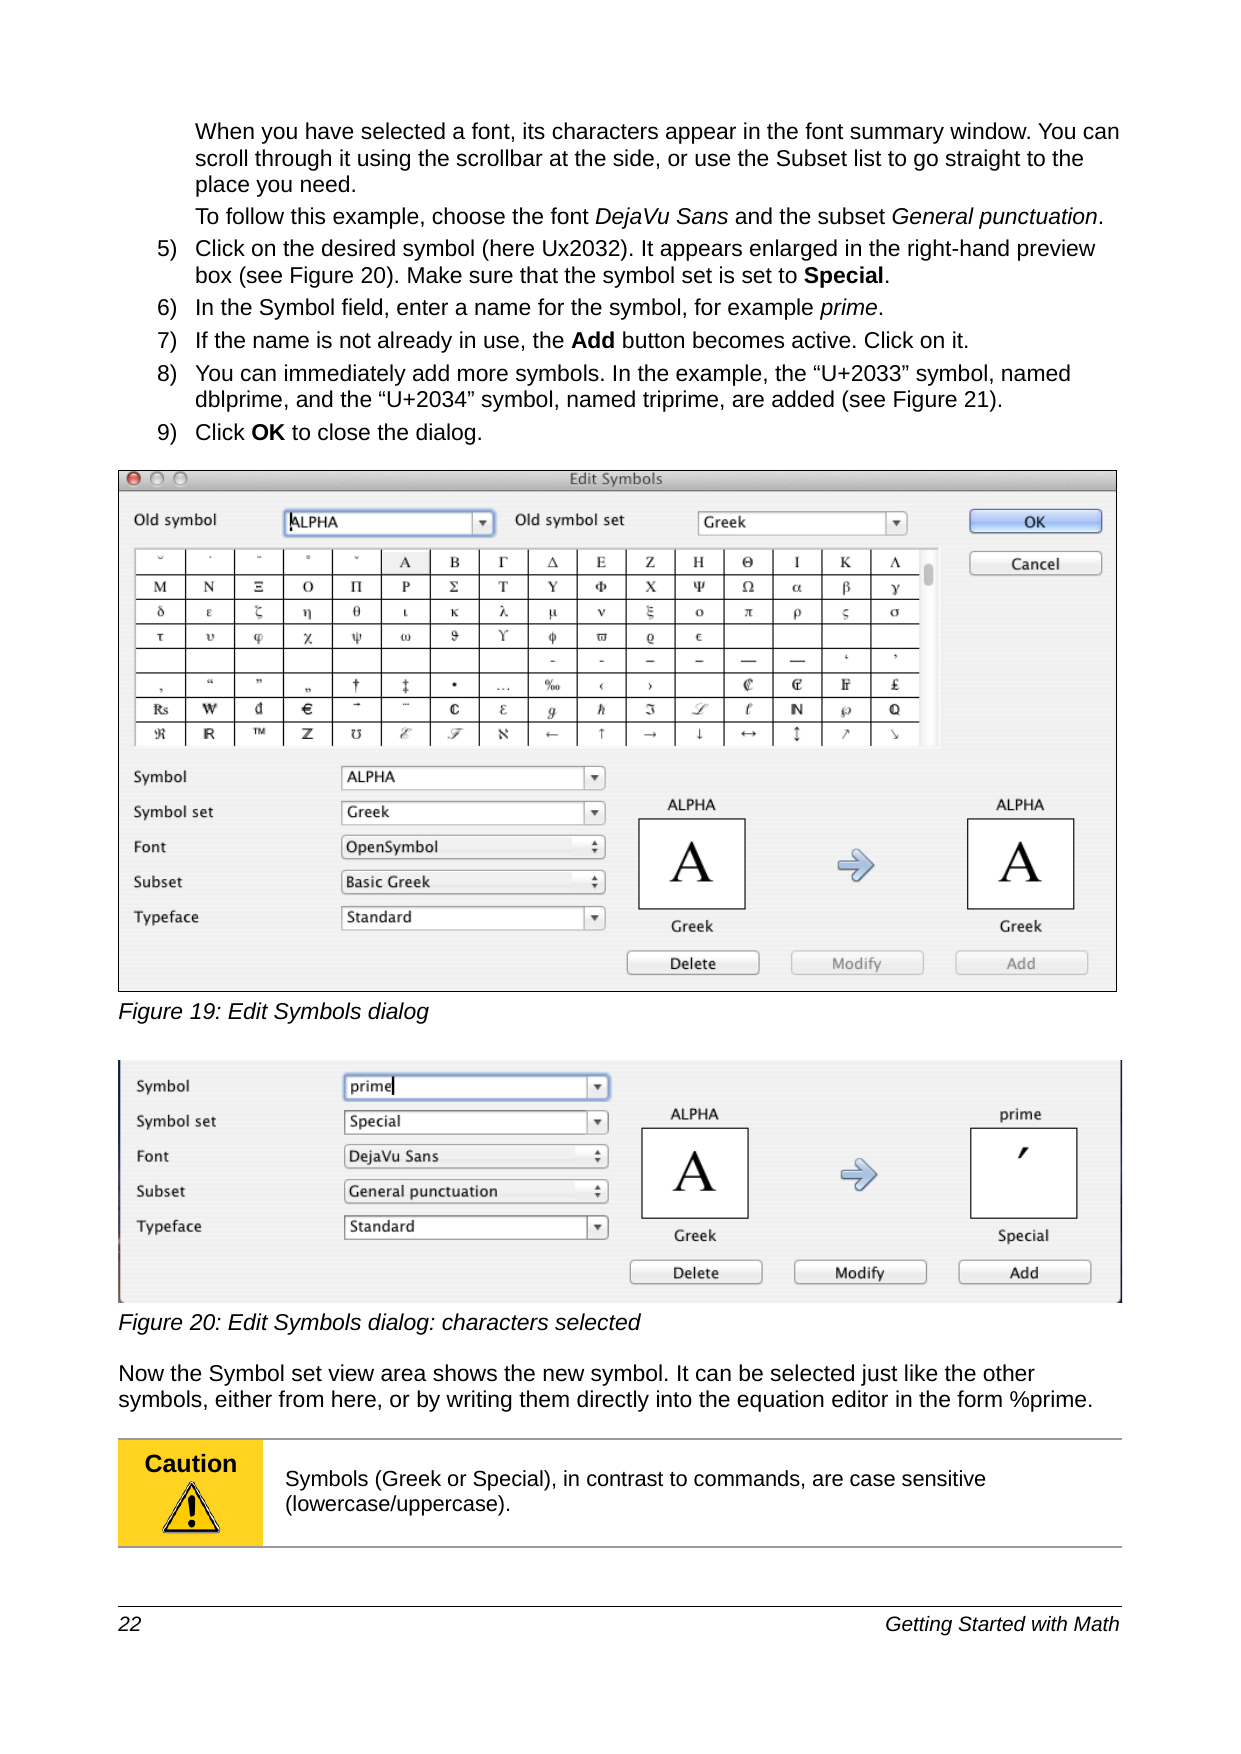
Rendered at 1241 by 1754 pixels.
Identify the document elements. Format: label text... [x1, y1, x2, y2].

list When you have selected a font, its characters appear in the font summary window. You can scroll through it using the scrollbar at the side, or use the Subset list to go straight to the place you need. [195, 118, 1122, 197]
list Click OK to close the dialog. [177, 418, 1122, 445]
picture [119, 471, 1116, 991]
text Now the Symbol set view area shows the new symbol. It can be selected just like the other symbols, either from here, or by writing them directly into the equation editor in the form %prime. [118, 1360, 1122, 1413]
picture [158, 1477, 224, 1537]
list Click on the desired symbol (here Ux2032). It appears enlarged in the right-hand preview box (see Figure 20). Make sure that the symbol set is set to Special. [177, 235, 1122, 288]
list If the name is not already in use, the Add button becomes active. Click on it. [177, 327, 1122, 353]
picture [118, 1060, 1123, 1303]
text Figure 20: Edit Symbols dialog: characters selected [118, 1309, 1122, 1336]
text Figure 19: Edit Symbols dialog [118, 998, 1122, 1024]
table_header Symbols (Greek or Special), in contrast to commands, are case sensitive (lowercase/uppercase). [264, 1440, 1122, 1546]
list In the Symbol field, enter a name for the symbol, for example prime. [177, 294, 1122, 321]
list You can immediately add more symbols. In the example, the “U+2033” symbol, named dblprime, and the “U+2034” symbol, named triprime, are added (see Figure 21). [177, 359, 1122, 412]
list To follow this example, choose the font DejaVu Sans and the subset General punctuation. [195, 203, 1122, 229]
table_header Caution [118, 1440, 263, 1546]
